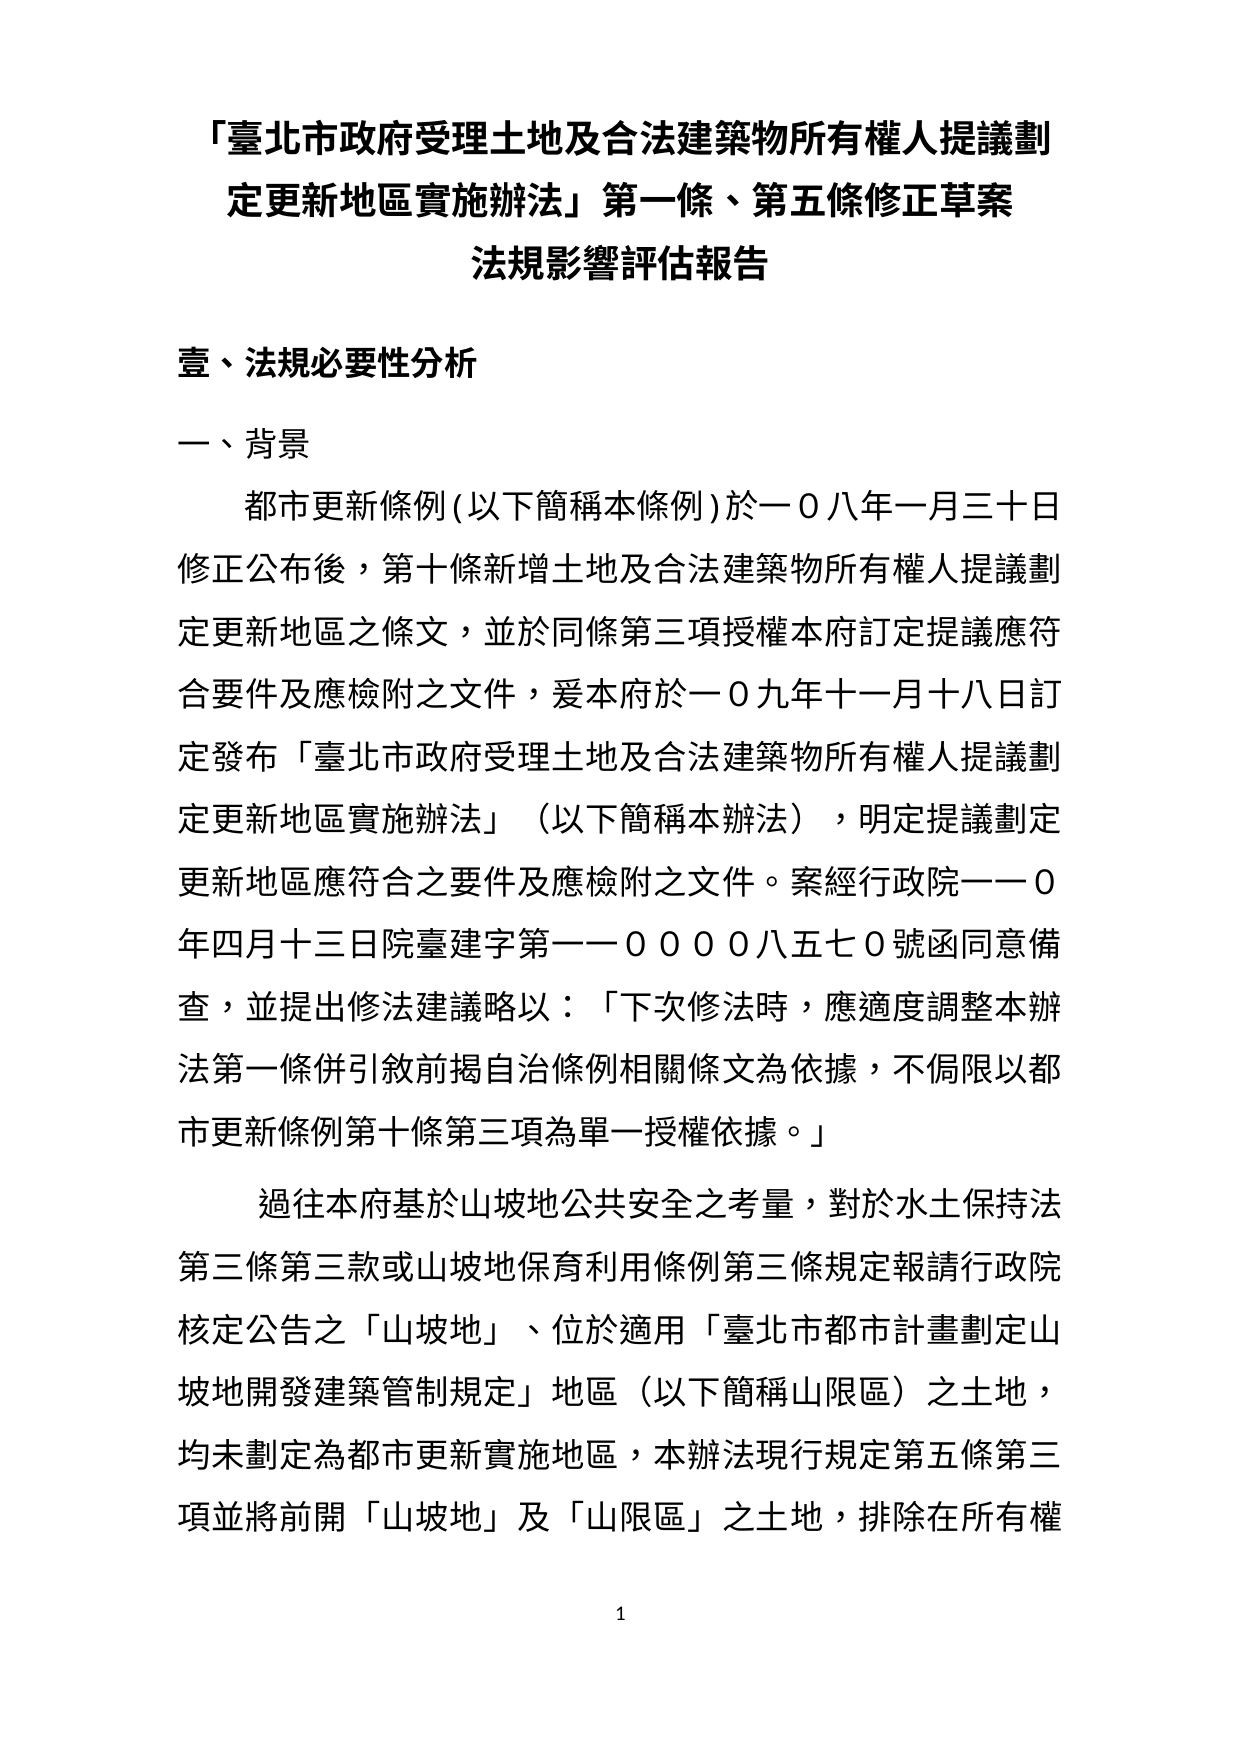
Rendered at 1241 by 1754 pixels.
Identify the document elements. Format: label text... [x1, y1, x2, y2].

text 壹、法規必要性分析 [177, 319, 1063, 382]
text 法規影響評估報告 [177, 219, 1063, 282]
text 「臺北市政府受理土地及合法建築物所有權人提議劃定更新地區實施辦法」第一條、第五條修正草案 [177, 94, 1063, 219]
text 過往本府基於山坡地公共安全之考量，對於水土保持法第三條第三款或山坡地保育利用條例第三條規定報請行政院核定公告之「山坡地」、位於適用「臺北市都市計畫劃定山坡地開發建築管制規定」地區（以下簡稱山限區）之土地，均未劃定為都市更新實施地區，本辦法現行規定第五條第三項並將前開「山坡地」及「山限區」之土地，排除在所有權 [177, 1161, 1063, 1536]
text 一、背景 [177, 400, 1063, 463]
text 都市更新條例(以下簡稱本條例)於一０八年一月三十日修正公布後，第十條新增土地及合法建築物所有權人提議劃定更新地區之條文，並於同條第三項授權本府訂定提議應符合要件及應檢附之文件，爰本府於一０九年十一月十八日訂定發布「臺北市政府受理土地及合法建築物所有權人提議劃定更新地區實施辦法」（以下簡稱本辦法），明定提議劃定更新地區應符合之要件及應檢附之文件。案經行政院一一０年四月十三日院臺建字第一一００００八五七０號函同意備查，並提出修法建議略以：「下次修法時，應適度調整本辦法第一條併引敘前揭自治條例相關條文為依據，不侷限以都市更新條例第十條第三項為單一授權依據。」 [177, 463, 1063, 1150]
